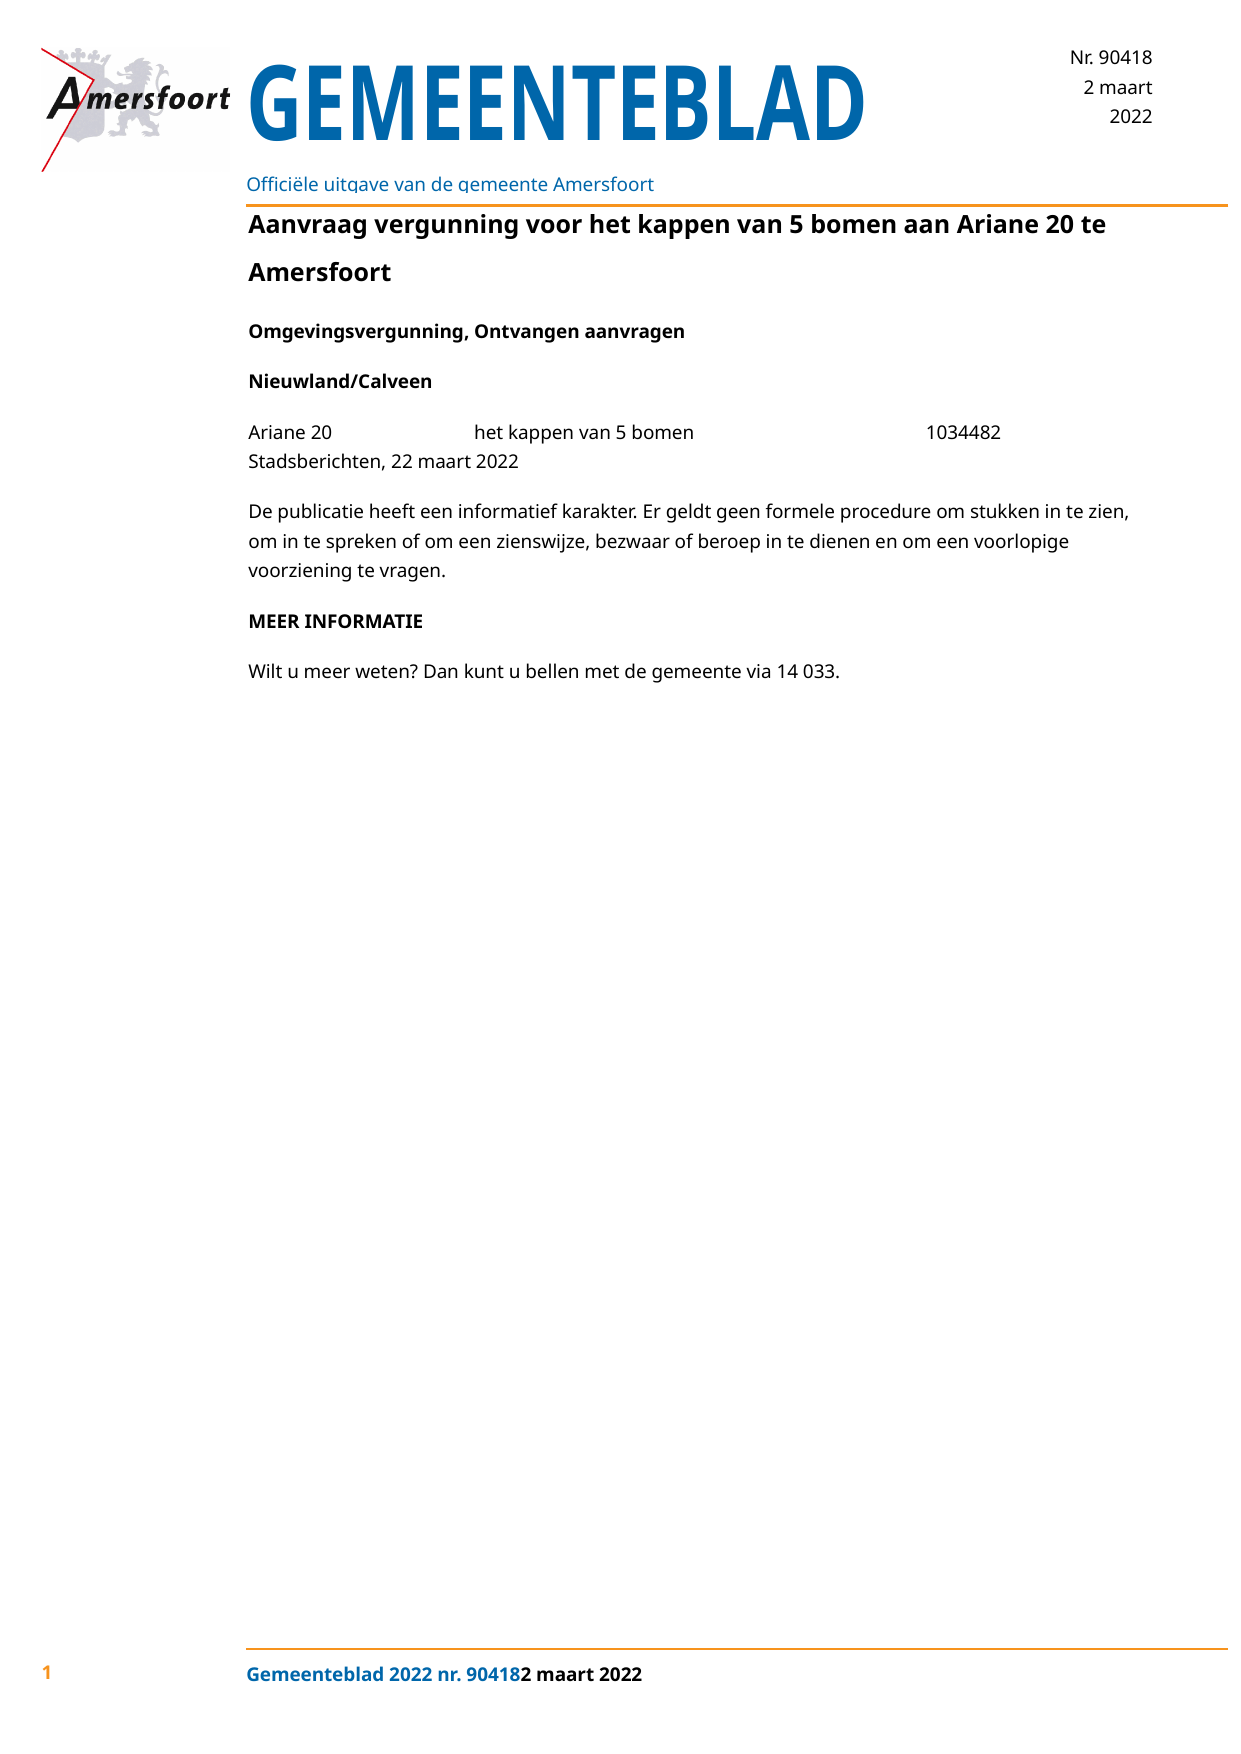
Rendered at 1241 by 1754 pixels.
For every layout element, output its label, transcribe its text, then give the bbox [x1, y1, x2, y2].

text Wilt u meer weten? Dan kunt u bellen met de gemeente via 14 033. [248, 658, 1152, 684]
text Aanvraag vergunning voor het kappen van 5 bomen aan Ariane 20 te Amersfoort [248, 207, 1152, 288]
table_header het kappen van 5 bomen [474, 419, 700, 444]
picture [41, 47, 231, 172]
table_header Ariane 20 [248, 419, 474, 444]
table_header 1034482 [926, 419, 1152, 444]
text Nieuwland/Calveen [248, 368, 1152, 394]
text De publicatie heeft een informatief karakter. Er geldt geen formele procedure om stukken in te zien, om in te spreken of om een zienswijze, bezwaar of beroep in te dienen en om een voorlopige voorziening te vragen. [248, 498, 1152, 583]
text Stadsberichten, 22 maart 2022 [248, 448, 1152, 473]
text Omgevingsvergunning, Ontvangen aanvragen [248, 318, 1152, 344]
table_header [700, 419, 926, 444]
text MEER INFORMATIE [248, 608, 1152, 633]
